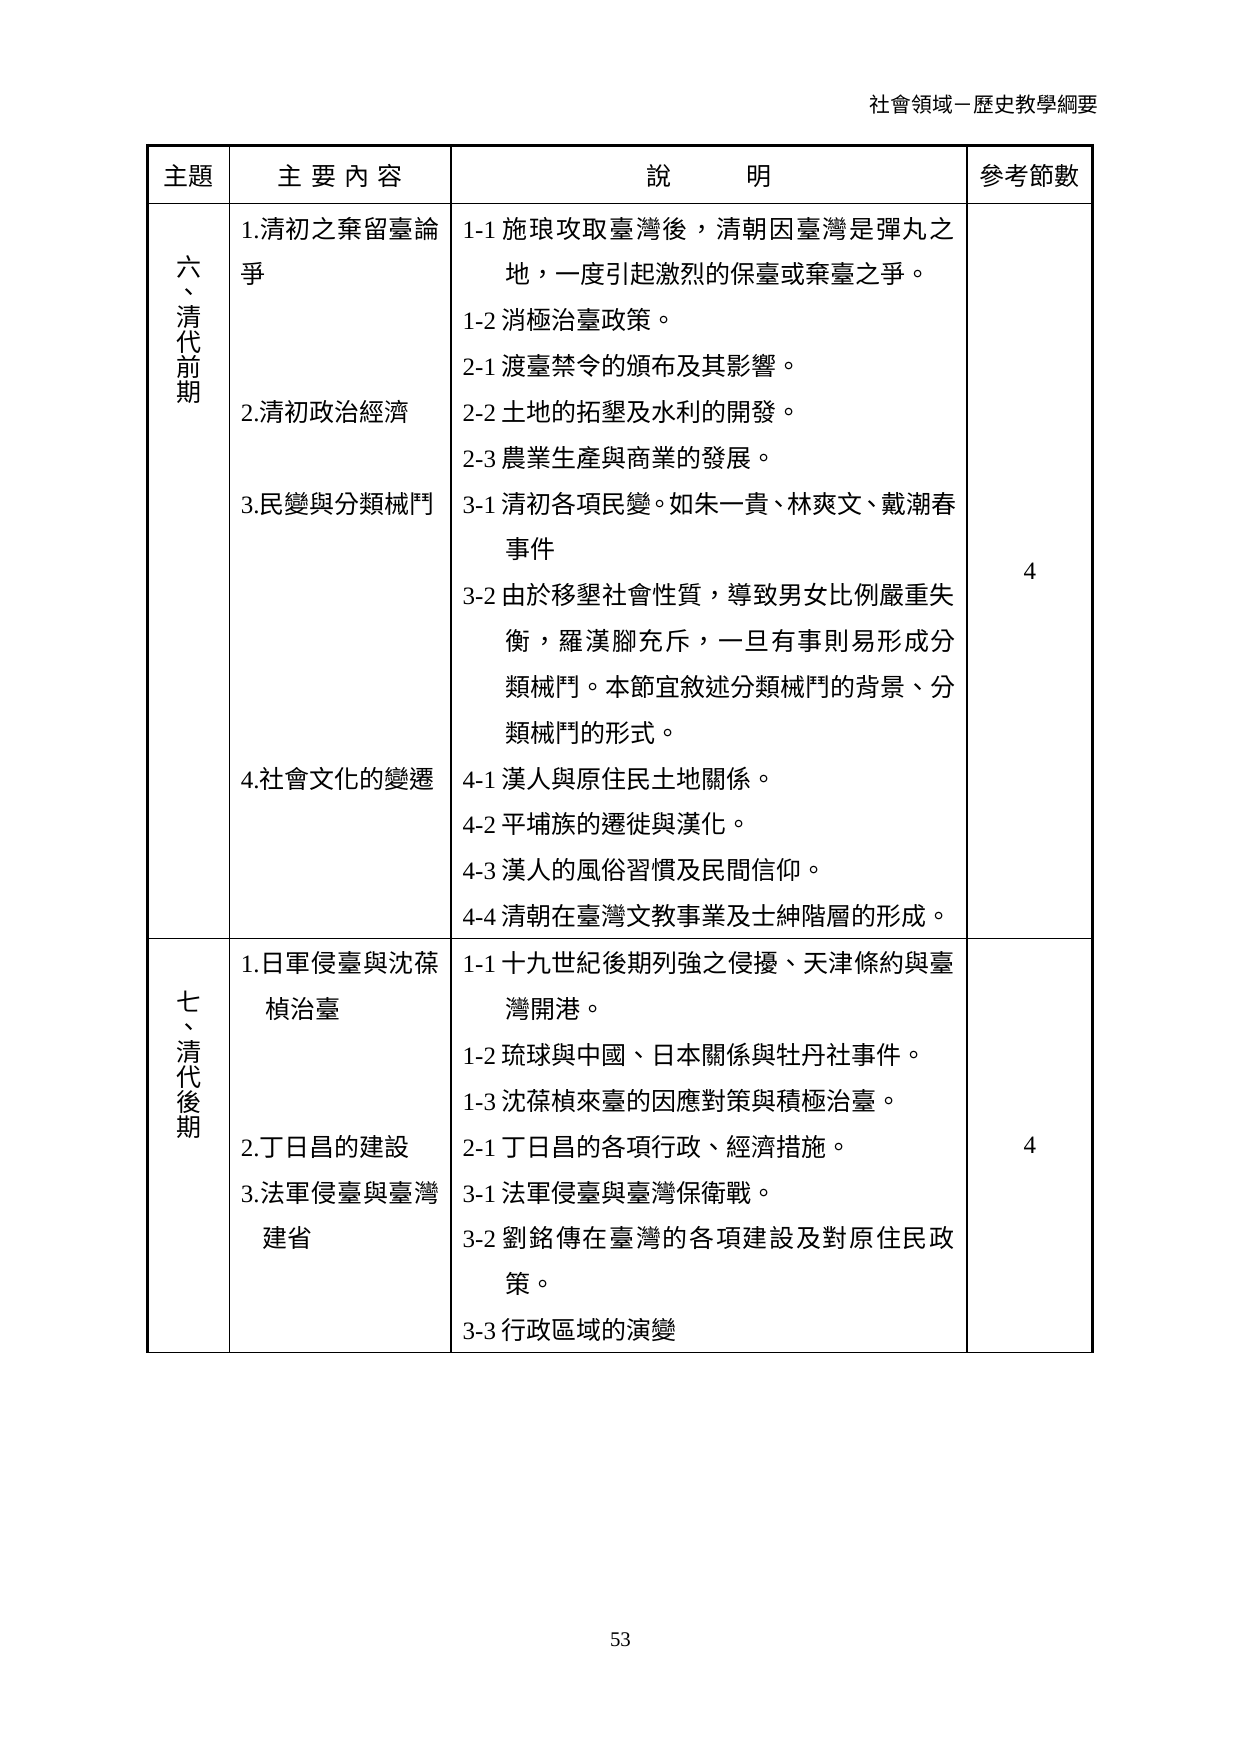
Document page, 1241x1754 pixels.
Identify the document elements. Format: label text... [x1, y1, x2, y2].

table_cell 六、清代前期 [149, 204, 229, 938]
table_header 參考節數 [968, 147, 1091, 203]
table_cell 1-1十九世紀後期列強之侵擾、天津條約與臺灣開港。 1-2琉球與中國、日本關係與牡丹社事件。 1-3沈葆楨來臺的因應對策與積極治臺。 2-1丁日昌的各項行政、經濟措施。 3-1法軍侵臺與臺灣保衛戰。 3-2劉銘傳在臺灣的各項建設及對原住民政策。 3-3行政區域的演變 [452, 939, 966, 1352]
table_cell 1-1施琅攻取臺灣後，清朝因臺灣是彈丸之地，一度引起激烈的保臺或棄臺之爭。 1-2消極治臺政策。 2-1渡臺禁令的頒布及其影響。 2-2土地的拓墾及水利的開發。 2-3農業生產與商業的發展。 3-1清初各項民變。如朱一貴、林爽文、戴潮春事件 3-2由於移墾社會性質，導致男女比例嚴重失衡，羅漢腳充斥，一旦有事則易形成分類械鬥。本節宜敘述分類械鬥的背景、分類械鬥的形式。 4-1漢人與原住民土地關係。 4-2平埔族的遷徙與漢化。 4-3漢人的風俗習慣及民間信仰。 4-4清朝在臺灣文教事業及士紳階層的形成。 [452, 204, 966, 938]
table_header 主要內容 [230, 147, 450, 203]
table_cell 七、清代後期 [149, 939, 229, 1352]
table_cell 4 [968, 939, 1091, 1352]
table_header 說明 [452, 147, 966, 203]
table_cell 1.日軍侵臺與沈葆楨治臺 2.丁日昌的建設 3.法軍侵臺與臺灣建省 [230, 939, 450, 1352]
table_cell 4 [968, 204, 1091, 938]
table_header 主題 [149, 147, 229, 203]
table_cell 1.清初之棄留臺論爭 2.清初政治經濟 3.民變與分類械鬥 4.社會文化的變遷 [230, 204, 450, 938]
